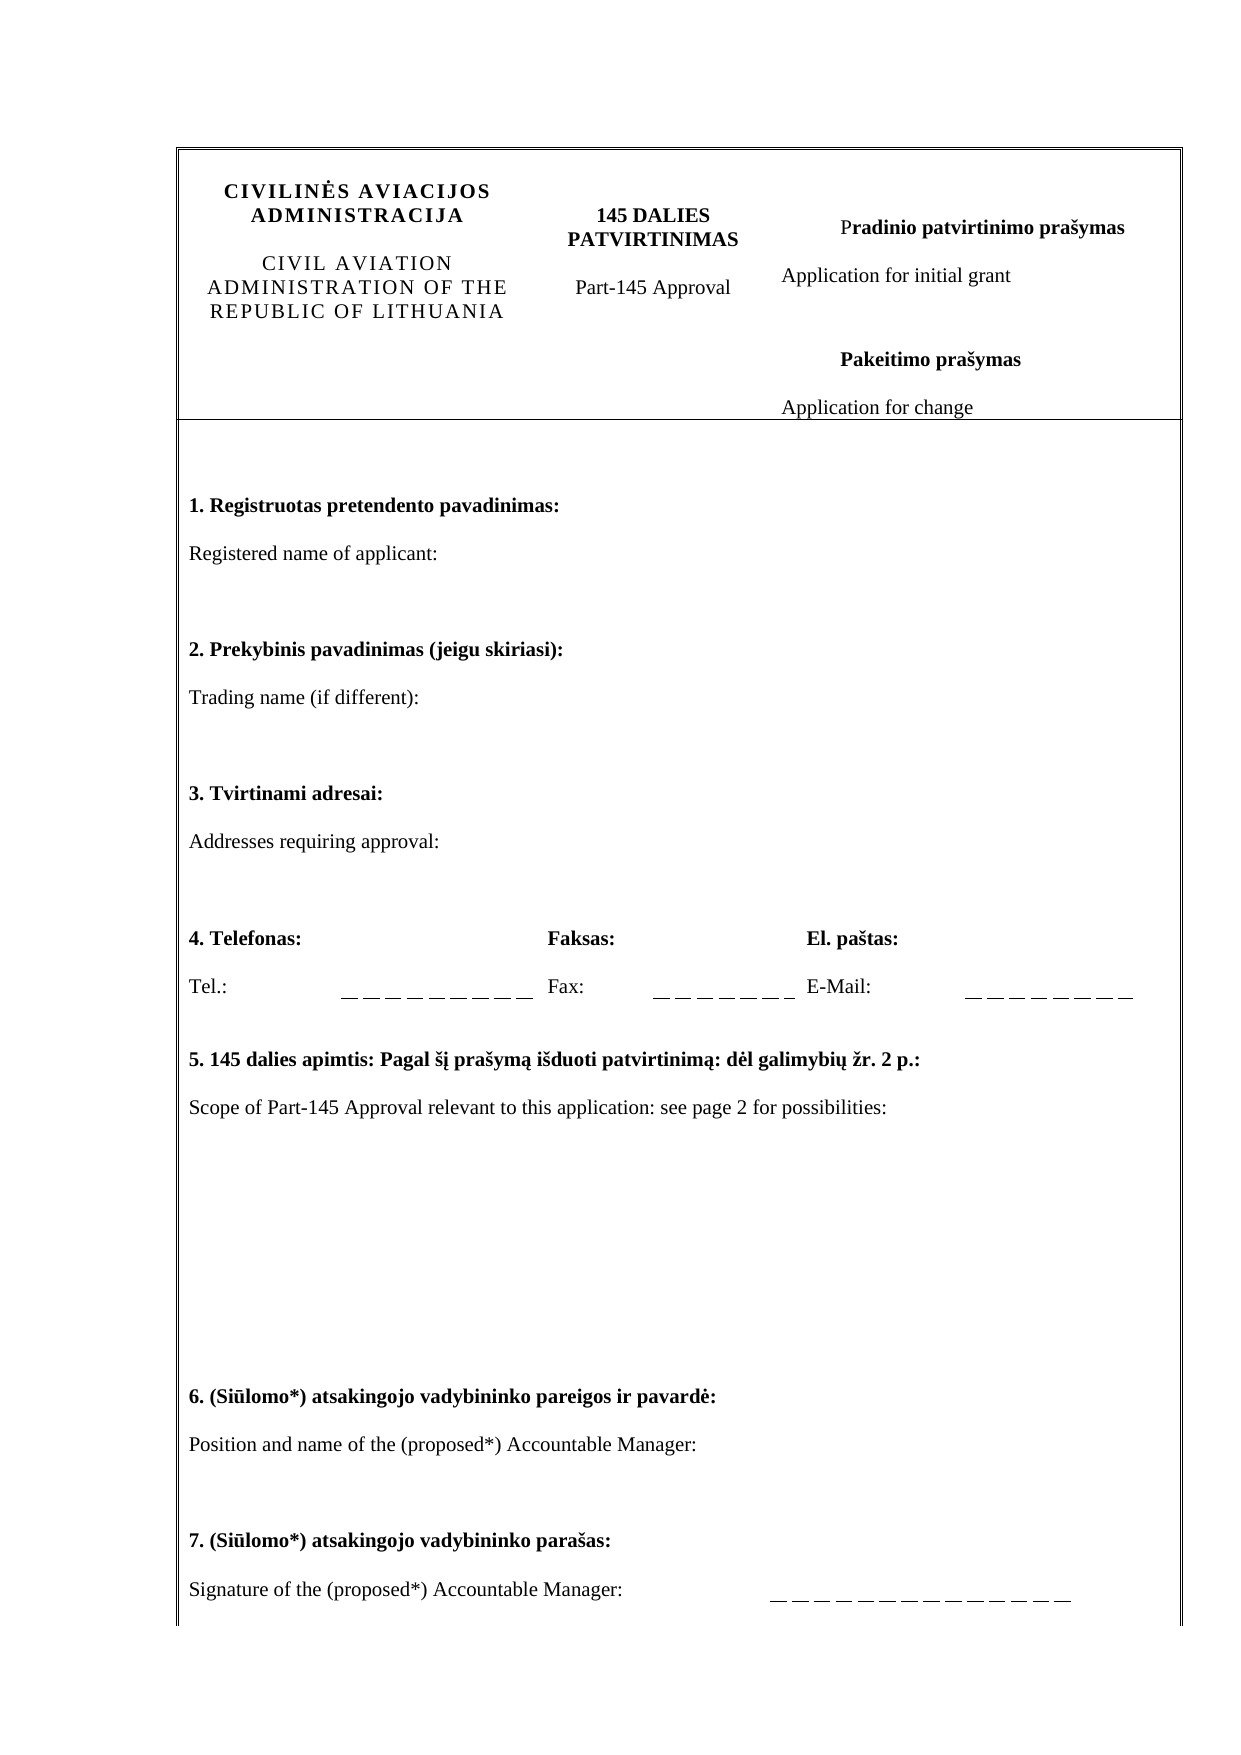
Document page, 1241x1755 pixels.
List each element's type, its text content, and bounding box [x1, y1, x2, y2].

table_cell Pradinio patvirtinimo prašymas Application for initial grant [770, 179, 1180, 323]
table_cell [179, 854, 1180, 902]
table_cell [965, 902, 1133, 998]
table_cell [179, 323, 536, 419]
table_cell 1. Registruotas pretendento pavadinimas: Registered name of applicant: [179, 469, 1180, 565]
table_cell [179, 1119, 1180, 1360]
table_cell [179, 565, 1180, 613]
table_cell 7. (Siūlomo*) atsakingojo vadybininko parašas: Signature of the (proposed*) Accountable Manager: [179, 1504, 770, 1601]
table_cell Pakeitimo prašymas Application for change [770, 323, 1180, 419]
table_cell [179, 709, 1180, 757]
table_header [179, 150, 1180, 179]
table_cell 6. (Siūlomo*) atsakingojo vadybininko pareigos ir pavardė: Position and name of the (proposed*) Accountable Manager: [179, 1360, 1180, 1456]
table_cell [653, 902, 795, 998]
table_cell 2. Prekybinis pavadinimas (jeigu skiriasi): Trading name (if different): [179, 613, 1180, 709]
table_cell [179, 420, 1180, 468]
table_cell [1071, 1504, 1180, 1601]
table_cell 145 DALIES PATVIRTINIMAS Part-145 Approval [536, 179, 770, 323]
table_cell CIVILINĖS AVIACIJOS ADMINISTRACIJA CIVIL AVIATION ADMINISTRATION OF THE REPUBLIC OF LITHUANIA [179, 179, 536, 323]
table_cell [341, 902, 536, 998]
table_cell 3. Tvirtinami adresai: Addresses requiring approval: [179, 757, 1180, 853]
table_cell 5. 145 dalies apimtis: Pagal šį prašymą išduoti patvirtinimą: dėl galimybių žr. 2 p.: Scope of Part-145 Approval relevant to this application: see page 2 for possibilities: [179, 1047, 1180, 1119]
table_cell Faksas: Fax: [536, 902, 653, 998]
table_cell [179, 1601, 1180, 1626]
table_cell [179, 1456, 1180, 1504]
table_cell [770, 1504, 1071, 1601]
table_cell [1133, 902, 1180, 998]
table_cell [536, 323, 770, 419]
table_cell [179, 998, 1180, 1047]
table_cell El. paštas: E-Mail: [795, 902, 965, 998]
table_cell 4. Telefonas: Tel.: [179, 902, 341, 998]
